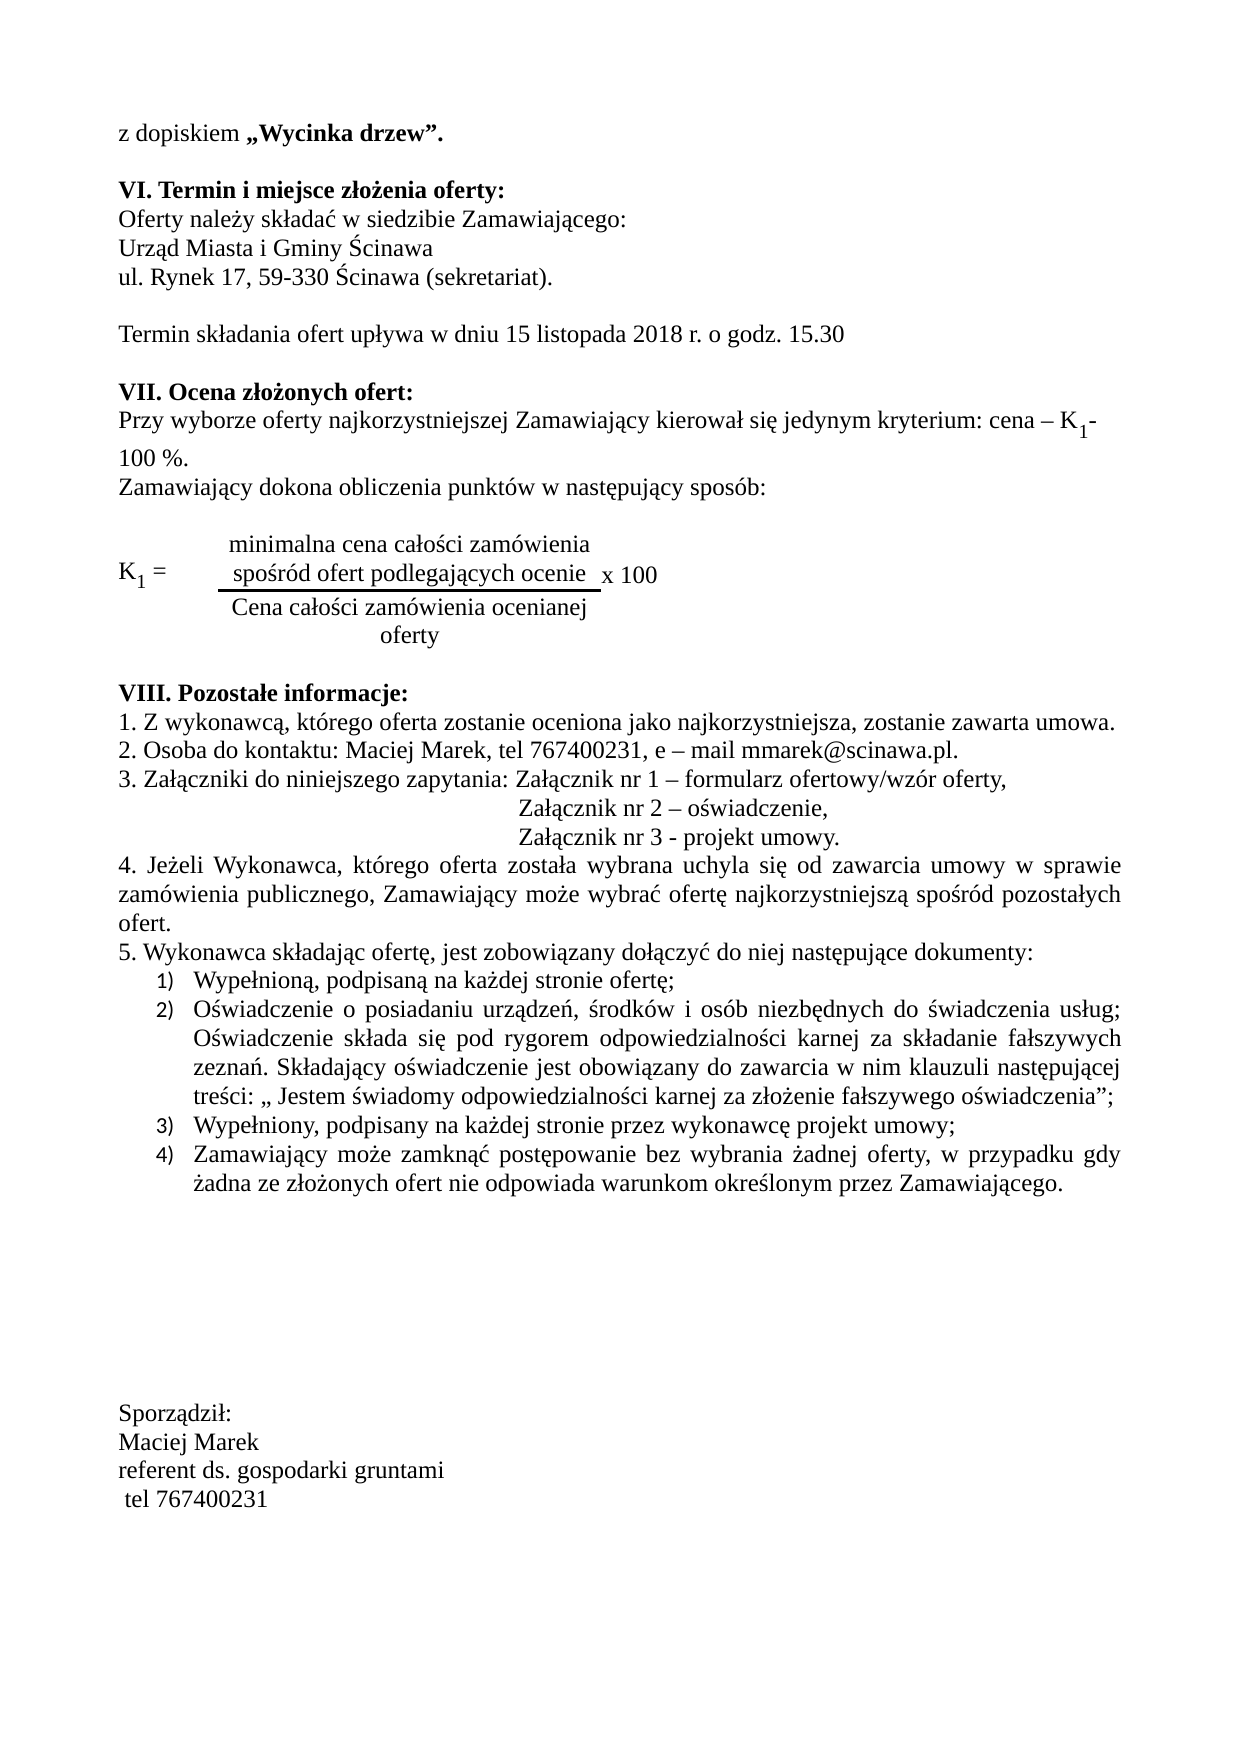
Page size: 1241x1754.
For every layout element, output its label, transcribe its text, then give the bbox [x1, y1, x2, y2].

table_header x 100 [601, 500, 1031, 649]
text Maciej Marek [118, 1427, 1122, 1455]
text VIII. Pozostałe informacje: [118, 678, 1122, 707]
text Termin składania ofert upływa w dniu 15 listopada 2018 r. o godz. 15.30 [118, 319, 1122, 348]
text 3. Załączniki do niniejszego zapytania: Załącznik nr 1 – formularz ofertowy/wzór oferty, [118, 764, 1122, 793]
list Oświadczenie o posiadaniu urządzeń, środków i osób niezbędnych do świadczenia usług; Oświadczenie składa się pod rygorem odpowiedzialności karnej za składanie fałszywych zeznań. Składający oświadczenie jest obowiązany do zawarcia w nim klauzuli następującej treści: „ Jestem świadomy odpowiedzialności karnej za złożenie fałszywego oświadczenia”; [156, 994, 1122, 1110]
text 1. Z wykonawcą, którego oferta zostanie oceniona jako najkorzystniejsza, zostanie zawarta umowa. [118, 707, 1122, 735]
table_header minimalna cena całości zamówienia spośród ofert podlegających ocenie [218, 500, 601, 589]
list Wypełniony, podpisany na każdej stronie przez wykonawcę projekt umowy; [156, 1110, 1122, 1139]
text 4. Jeżeli Wykonawca, którego oferta została wybrana uchyla się od zawarcia umowy w sprawie zamówienia publicznego, Zamawiający może wybrać ofertę najkorzystniejszą spośród pozostałych ofert. [118, 850, 1122, 937]
text referent ds. gospodarki gruntami [118, 1455, 1122, 1484]
text VI. Termin i miejsce złożenia oferty: [118, 176, 1122, 204]
text Zamawiający dokona obliczenia punktów w następujący sposób: [118, 472, 1122, 500]
text 2. Osoba do kontaktu: Maciej Marek, tel 767400231, e – mail mmarek@scinawa.pl. [118, 735, 1122, 764]
text Przy wyborze oferty najkorzystniejszej Zamawiający kierował się jedynym kryterium: cena – K1-100 %. [118, 406, 1122, 472]
text ul. Rynek 17, 59-330 Ścinawa (sekretariat). [118, 262, 1122, 291]
text z dopiskiem „Wycinka drzew”. [118, 118, 1122, 147]
text Oferty należy składać w siedzibie Zamawiającego: [118, 204, 1122, 233]
text tel 767400231 [118, 1484, 1122, 1513]
text 5. Wykonawca składając ofertę, jest zobowiązany dołączyć do niej następujące dokumenty: [118, 937, 1122, 965]
table_cell Cena całości zamówienia ocenianej oferty [218, 592, 601, 649]
text Urząd Miasta i Gminy Ścinawa [118, 233, 1122, 262]
list Wypełnioną, podpisaną na każdej stronie ofertę; [156, 965, 1122, 994]
list Zamawiający może zamknąć postępowanie bez wybrania żadnej oferty, w przypadku gdy żadna ze złożonych ofert nie odpowiada warunkom określonym przez Zamawiającego. [156, 1139, 1122, 1197]
table_header K1 = [118, 500, 218, 649]
text Załącznik nr 2 – oświadczenie, [118, 793, 1122, 822]
text Sporządził: [118, 1398, 1122, 1427]
text VII. Ocena złożonych ofert: [118, 377, 1122, 406]
text Załącznik nr 3 - projekt umowy. [118, 822, 1122, 850]
